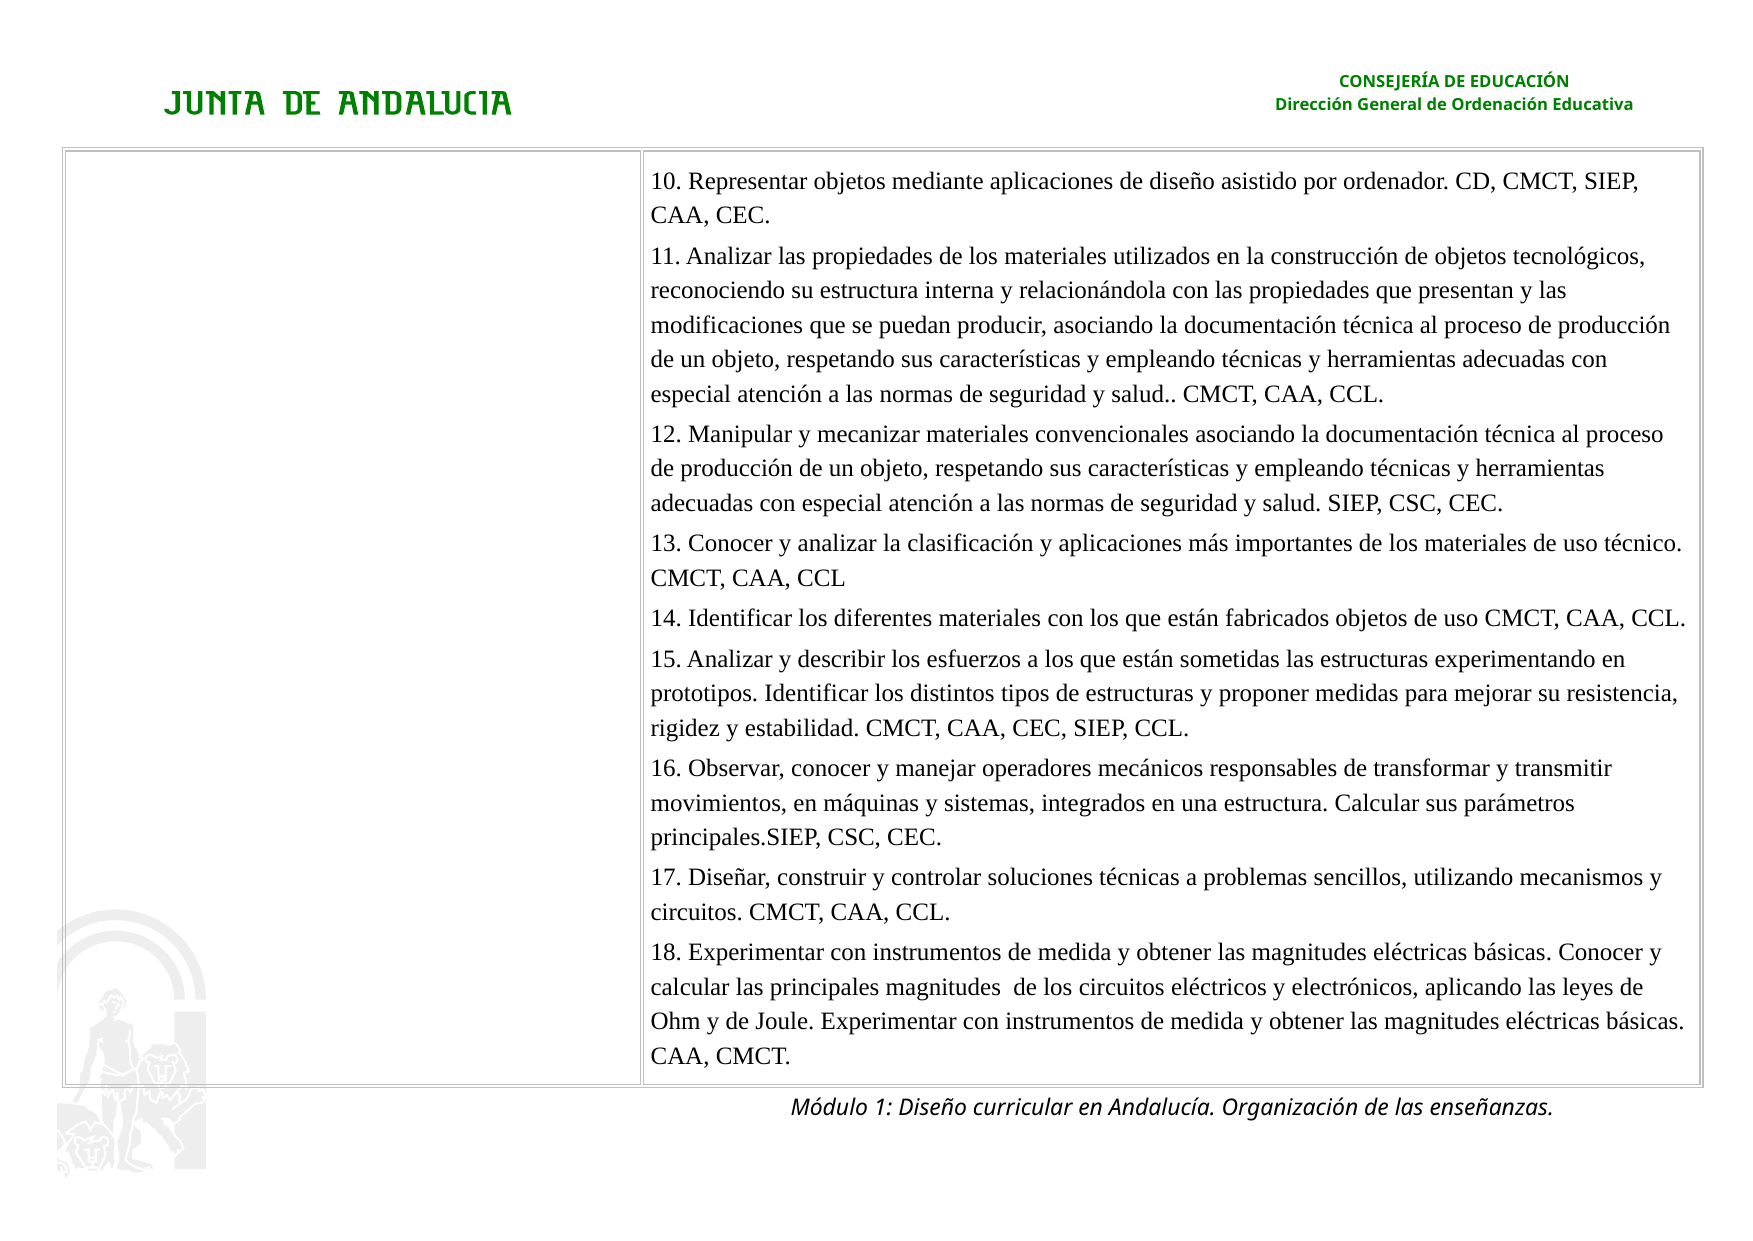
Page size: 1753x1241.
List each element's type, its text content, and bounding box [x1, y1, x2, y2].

table_cell 10. Representar objetos mediante aplicaciones de diseño asistido por ordenador. CD, CMCT, SIEP, CAA, CEC. 11. Analizar las propiedades de los materiales utilizados en la construcción de objetos tecnológicos, reconociendo su estructura interna y relacionándola con las propiedades que presentan y las modificaciones que se puedan producir, asociando la documentación técnica al proceso de producción de un objeto, respetando sus características y empleando técnicas y herramientas adecuadas con especial atención a las normas de seguridad y salud.. CMCT, CAA, CCL. 12. Manipular y mecanizar materiales convencionales asociando la documentación técnica al proceso de producción de un objeto, respetando sus características y empleando técnicas y herramientas adecuadas con especial atención a las normas de seguridad y salud. SIEP, CSC, CEC. 13. Conocer y analizar la clasificación y aplicaciones más importantes de los materiales de uso técnico. CMCT, CAA, CCL 14. Identificar los diferentes materiales con los que están fabricados objetos de uso CMCT, CAA, CCL. 15. Analizar y describir los esfuerzos a los que están sometidas las estructuras experimentando en prototipos. Identificar los distintos tipos de estructuras y proponer medidas para mejorar su resistencia, rigidez y estabilidad. CMCT, CAA, CEC, SIEP, CCL. 16. Observar, conocer y manejar operadores mecánicos responsables de transformar y transmitir movimientos, en máquinas y sistemas, integrados en una estructura. Calcular sus parámetros principales.SIEP, CSC, CEC. 17. Diseñar, construir y controlar soluciones técnicas a problemas sencillos, utilizando mecanismos y circuitos. CMCT, CAA, CCL. 18. Experimentar con instrumentos de medida y obtener las magnitudes eléctricas básicas. Conocer y calcular las principales magnitudes de los circuitos eléctricos y electrónicos, aplicando las leyes de Ohm y de Joule. Experimentar con instrumentos de medida y obtener las magnitudes eléctricas básicas. CAA, CMCT. [644, 152, 1699, 1084]
table_cell [66, 152, 640, 1084]
